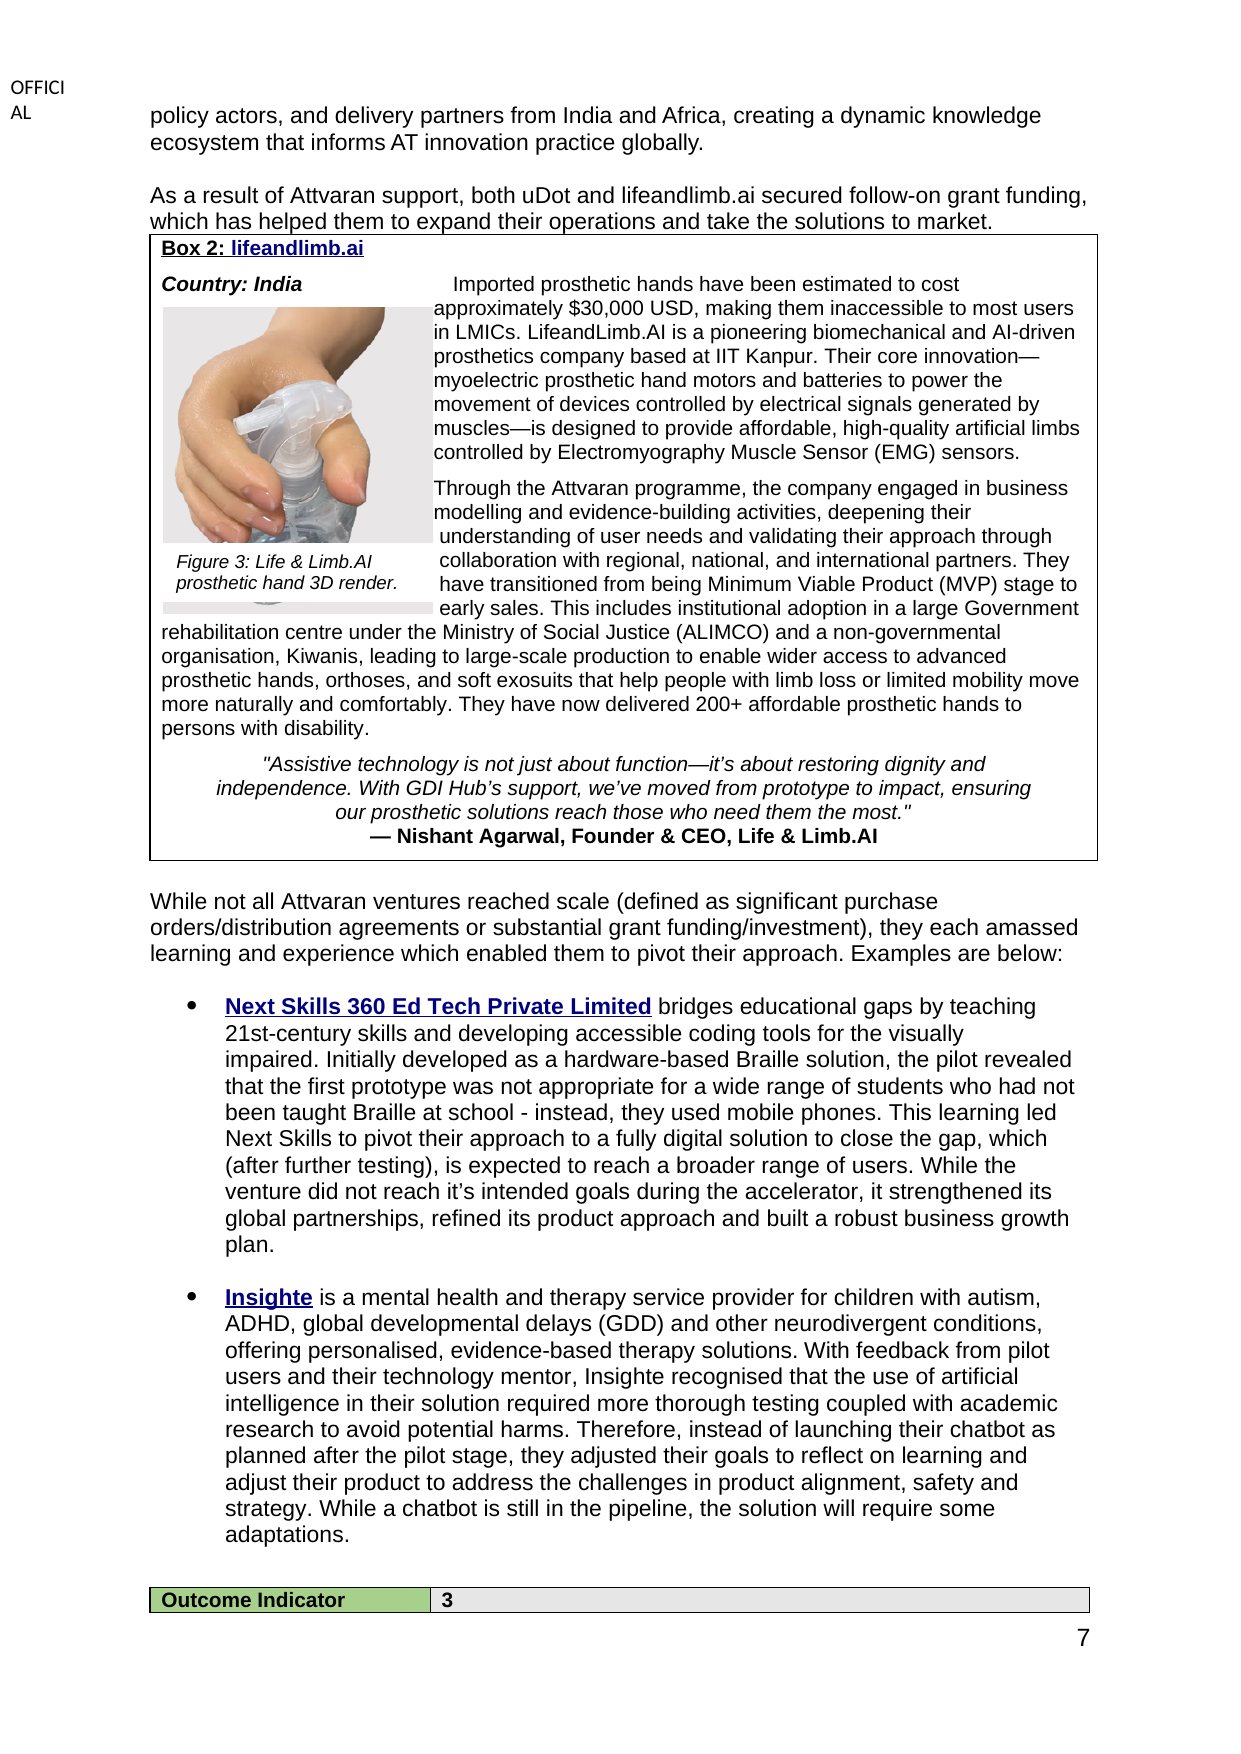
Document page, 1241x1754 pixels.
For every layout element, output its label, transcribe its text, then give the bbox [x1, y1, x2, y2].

text While not all Attvaran ventures reached scale (defined as significant purchase orders/distribution agreements or substantial grant funding/investment), they each amassed learning and experience which enabled them to pivot their approach. Examples are below: [150, 888, 1090, 967]
list Next Skills 360 Ed Tech Private Limited bridges educational gaps by teaching 21st-century skills and developing accessible coding tools for the visually impaired. Initially developed as a hardware-based Braille solution, the pilot revealed that the first prototype was not appropriate for a wide range of students who had not been taught Braille at school - instead, they used mobile phones. This learning led Next Skills to pivot their approach to a fully digital solution to close the gap, which (after further testing), is expected to reach a broader range of users. While the venture did not reach it’s intended goals during the accelerator, it strengthened its global partnerships, refined its product approach and built a robust business growth plan. [187, 993, 1090, 1257]
text policy actors, and delivery partners from India and Africa, creating a dynamic knowledge ecosystem that informs AT innovation practice globally. [150, 102, 1090, 155]
table_header Box 2: lifeandlimb.ai Country: India Imported prosthetic hands have been estimated to cost approximately $30,000 USD, making them inaccessible to most users in LMICs. LifeandLimb.AI is a pioneering biomechanical and AI-driven prosthetics company based at IIT Kanpur. Their core innovation—myoelectric prosthetic hand motors and batteries to power the movement of devices controlled by electrical signals generated by muscles—is designed to provide affordable, high-quality artificial limbs controlled by Electromyography Muscle Sensor (EMG) sensors. Through the Attvaran programme, the company engaged in business modelling and evidence-building activities, deepening their understanding of user needs and validating their approach through collaboration with regional, national, and international partners. They have transitioned from being Minimum Viable Product (MVP) stage to early sales. This includes institutional adoption in a large Government rehabilitation centre under the Ministry of Social Justice (ALIMCO) and a non-governmental organisation, Kiwanis, leading to large-scale production to enable wider access to advanced prosthetic hands, orthoses, and soft exosuits that help people with limb loss or limited mobility move more naturally and comfortably. They have now delivered 200+ affordable prosthetic hands to persons with disability. "Assistive technology is not just about function—it’s about restoring dignity and independence. With GDI Hub’s support, we’ve moved from prototype to impact, ensuring our prosthetic solutions reach those who need them the most." — Nishant Agarwal, Founder & CEO, Life & Limb.AI [151, 235, 1097, 860]
list Insighte is a mental health and therapy service provider for children with autism, ADHD, global developmental delays (GDD) and other neurodivergent conditions, offering personalised, evidence-based therapy solutions. With feedback from pilot users and their technology mentor, Insighte recognised that the use of artificial intelligence in their solution required more thorough testing coupled with academic research to avoid potential harms. Therefore, instead of launching their chatbot as planned after the pilot stage, they adjusted their goals to reflect on learning and adjust their product to address the challenges in product alignment, safety and strategy. While a chatbot is still in the pipeline, the solution will require some adaptations. [187, 1283, 1090, 1548]
table_header Outcome Indicator [151, 1588, 430, 1612]
table_header 3 [431, 1588, 1089, 1612]
text As a result of Attvaran support, both uDot and lifeandlimb.ai secured follow-on grant funding, which has helped them to expand their operations and take the solutions to market. [150, 182, 1090, 234]
